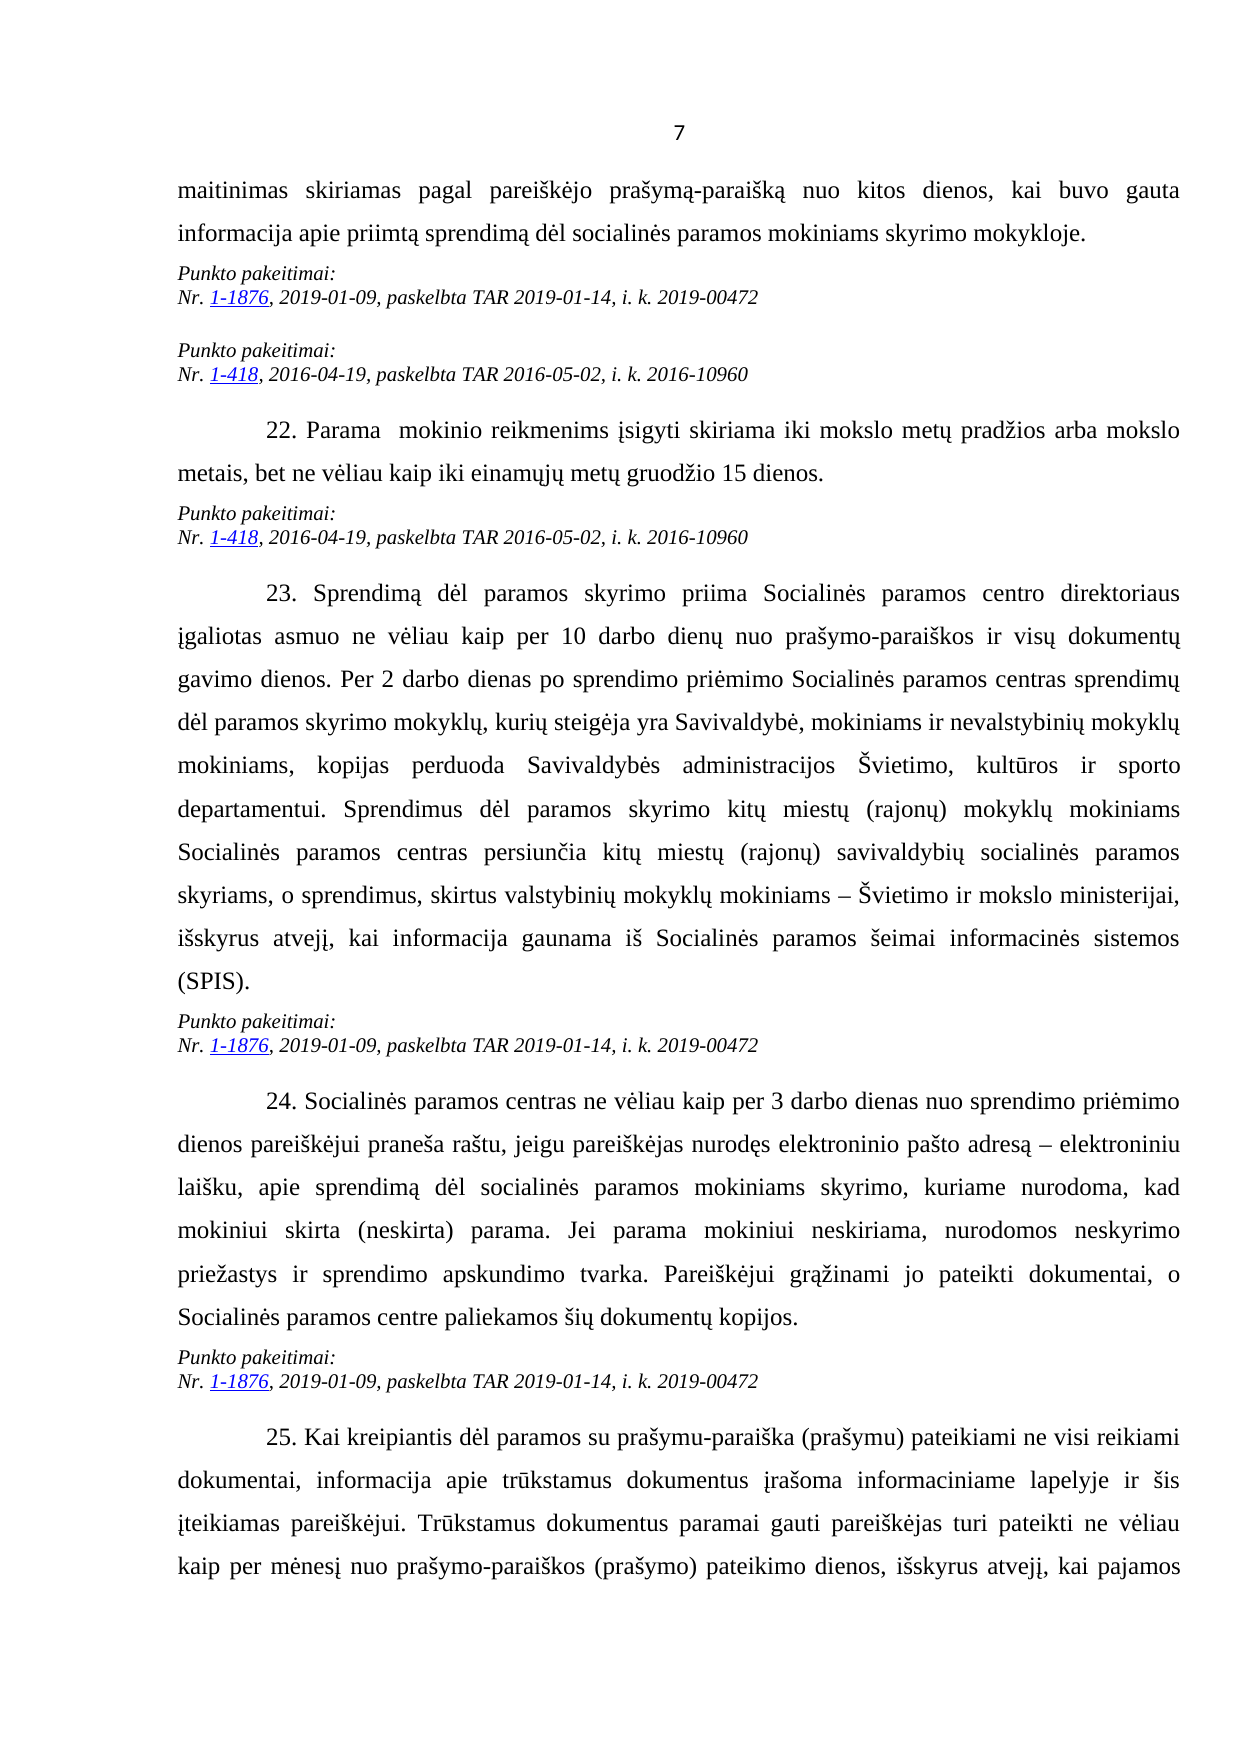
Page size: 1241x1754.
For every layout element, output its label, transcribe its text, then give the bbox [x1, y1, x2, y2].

text 24. Socialinės paramos centras ne vėliau kaip per 3 darbo dienas nuo sprendimo priėmimo dienos pareiškėjui praneša raštu, jeigu pareiškėjas nurodęs elektroninio pašto adresą – elektroniniu laišku, apie sprendimą dėl socialinės paramos mokiniams skyrimo, kuriame nurodoma, kad mokiniui skirta (neskirta) parama. Jei parama mokiniui neskiriama, nurodomos neskyrimo priežastys ir sprendimo apskundimo tvarka. Pareiškėjui grąžinami jo pateikti dokumentai, o Socialinės paramos centre paliekamos šių dokumentų kopijos. [177, 1086, 1181, 1331]
text maitinimas skiriamas pagal pareiškėjo prašymą-paraišką nuo kitos dienos, kai buvo gauta informacija apie priimtą sprendimą dėl socialinės paramos mokiniams skyrimo mokykloje. [177, 175, 1181, 247]
text Punkto pakeitimai: [177, 261, 1181, 285]
text 23. Sprendimą dėl paramos skyrimo priima Socialinės paramos centro direktoriaus įgaliotas asmuo ne vėliau kaip per 10 darbo dienų nuo prašymo-paraiškos ir visų dokumentų gavimo dienos. Per 2 darbo dienas po sprendimo priėmimo Socialinės paramos centras sprendimų dėl paramos skyrimo mokyklų, kurių steigėja yra Savivaldybė, mokiniams ir nevalstybinių mokyklų mokiniams, kopijas perduoda Savivaldybės administracijos Švietimo, kultūros ir sporto departamentui. Sprendimus dėl paramos skyrimo kitų miestų (rajonų) mokyklų mokiniams Socialinės paramos centras persiunčia kitų miestų (rajonų) savivaldybių socialinės paramos skyriams, o sprendimus, skirtus valstybinių mokyklų mokiniams – Švietimo ir mokslo ministerijai, išskyrus atvejį, kai informacija gaunama iš Socialinės paramos šeimai informacinės sistemos (SPIS). [177, 578, 1181, 995]
text Punkto pakeitimai: [177, 338, 1181, 362]
text Nr. 1-1876, 2019-01-09, paskelbta TAR 2019-01-14, i. k. 2019-00472 [177, 285, 1181, 309]
text Nr. 1-418, 2016-04-19, paskelbta TAR 2016-05-02, i. k. 2016-10960 [177, 362, 1181, 386]
text Punkto pakeitimai: [177, 1009, 1181, 1033]
text Nr. 1-1876, 2019-01-09, paskelbta TAR 2019-01-14, i. k. 2019-00472 [177, 1033, 1181, 1057]
text Nr. 1-418, 2016-04-19, paskelbta TAR 2016-05-02, i. k. 2016-10960 [177, 525, 1181, 549]
text 22. Parama mokinio reikmenims įsigyti skiriama iki mokslo metų pradžios arba mokslo metais, bet ne vėliau kaip iki einamųjų metų gruodžio 15 dienos. [177, 415, 1181, 487]
text Nr. 1-1876, 2019-01-09, paskelbta TAR 2019-01-14, i. k. 2019-00472 [177, 1369, 1181, 1393]
text Punkto pakeitimai: [177, 501, 1181, 525]
text 25. Kai kreipiantis dėl paramos su prašymu-paraiška (prašymu) pateikiami ne visi reikiami dokumentai, informacija apie trūkstamus dokumentus įrašoma informaciniame lapelyje ir šis įteikiamas pareiškėjui. Trūkstamus dokumentus paramai gauti pareiškėjas turi pateikti ne vėliau kaip per mėnesį nuo prašymo-paraiškos (prašymo) pateikimo dienos, išskyrus atvejį, kai pajamos [177, 1422, 1181, 1580]
text Punkto pakeitimai: [177, 1345, 1181, 1369]
